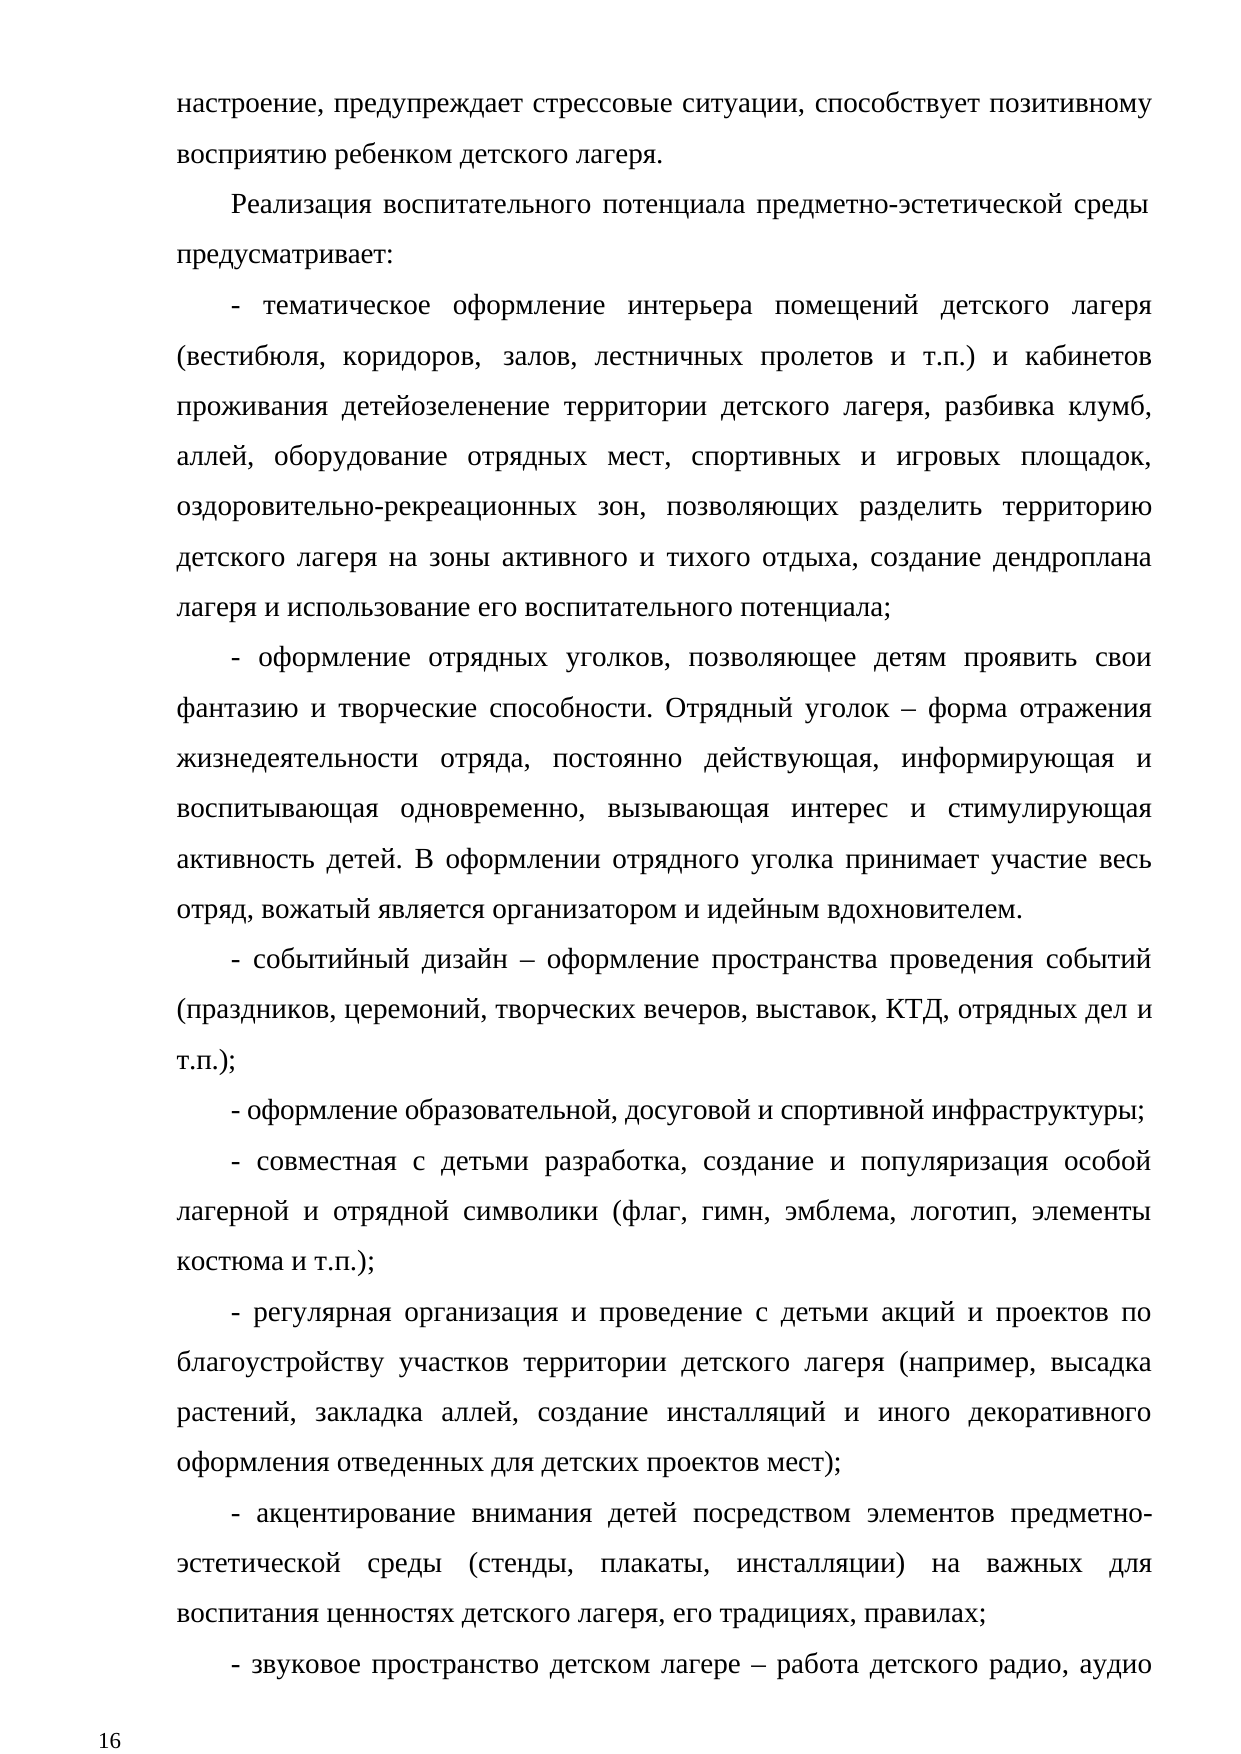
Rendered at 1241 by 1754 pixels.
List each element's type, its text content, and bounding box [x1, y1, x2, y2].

list совместная с детьми разработка, создание и популяризация особой лагерной и отрядной символики (флаг, гимн, эмблема, логотип, элементы костюма и т.п.); [176, 1143, 1152, 1277]
list оформление отрядных уголков, позволяющее детям проявить свои фантазию и творческие способности. Отрядный уголок – форма отражения жизнедеятельности отряда, постоянно действующая, информирующая и воспитывающая одновременно, вызывающая интерес и стимулирующая активность детей. В оформлении отрядного уголка принимает участие весь отряд, вожатый является организатором и идейным вдохновителем. [176, 639, 1153, 924]
list звуковое пространство детском лагере – работа детского радио, аудио [176, 1646, 1153, 1679]
list тематическое оформление интерьера помещений детского лагеря (вестибюля, коридоров, залов, лестничных пролетов и т.п.) и кабинетов проживания детейозеленение территории детского лагеря, разбивка клумб, аллей, оборудование отрядных мест, спортивных и игровых площадок, оздоровительно-рекреационных зон, позволяющих разделить территорию детского лагеря на зоны активного и тихого отдыха, создание дендроплана лагеря и использование его воспитательного потенциала; [176, 287, 1153, 623]
text настроение, предупреждает стрессовые ситуации, способствует позитивному восприятию ребенком детского лагеря. [176, 85, 1153, 169]
list регулярная организация и проведение с детьми акций и проектов по благоустройству участков территории детского лагеря (например, высадка растений, закладка аллей, создание инсталляций и иного декоративного оформления отведенных для детских проектов мест); [176, 1294, 1152, 1478]
list событийный дизайн – оформление пространства проведения событий (праздников, церемоний, творческих вечеров, выставок, КТД, отрядных дел и т.п.); [176, 941, 1152, 1076]
list оформление образовательной, досуговой и спортивной инфраструктуры; [231, 1092, 1196, 1126]
list акцентирование внимания детей посредством элементов предметно- эстетической среды (стенды, плакаты, инсталляции) на важных для воспитания ценностях детского лагеря, его традициях, правилах; [176, 1495, 1153, 1629]
text Реализация воспитательного потенциала предметно-эстетической среды предусматривает: [176, 186, 1196, 270]
